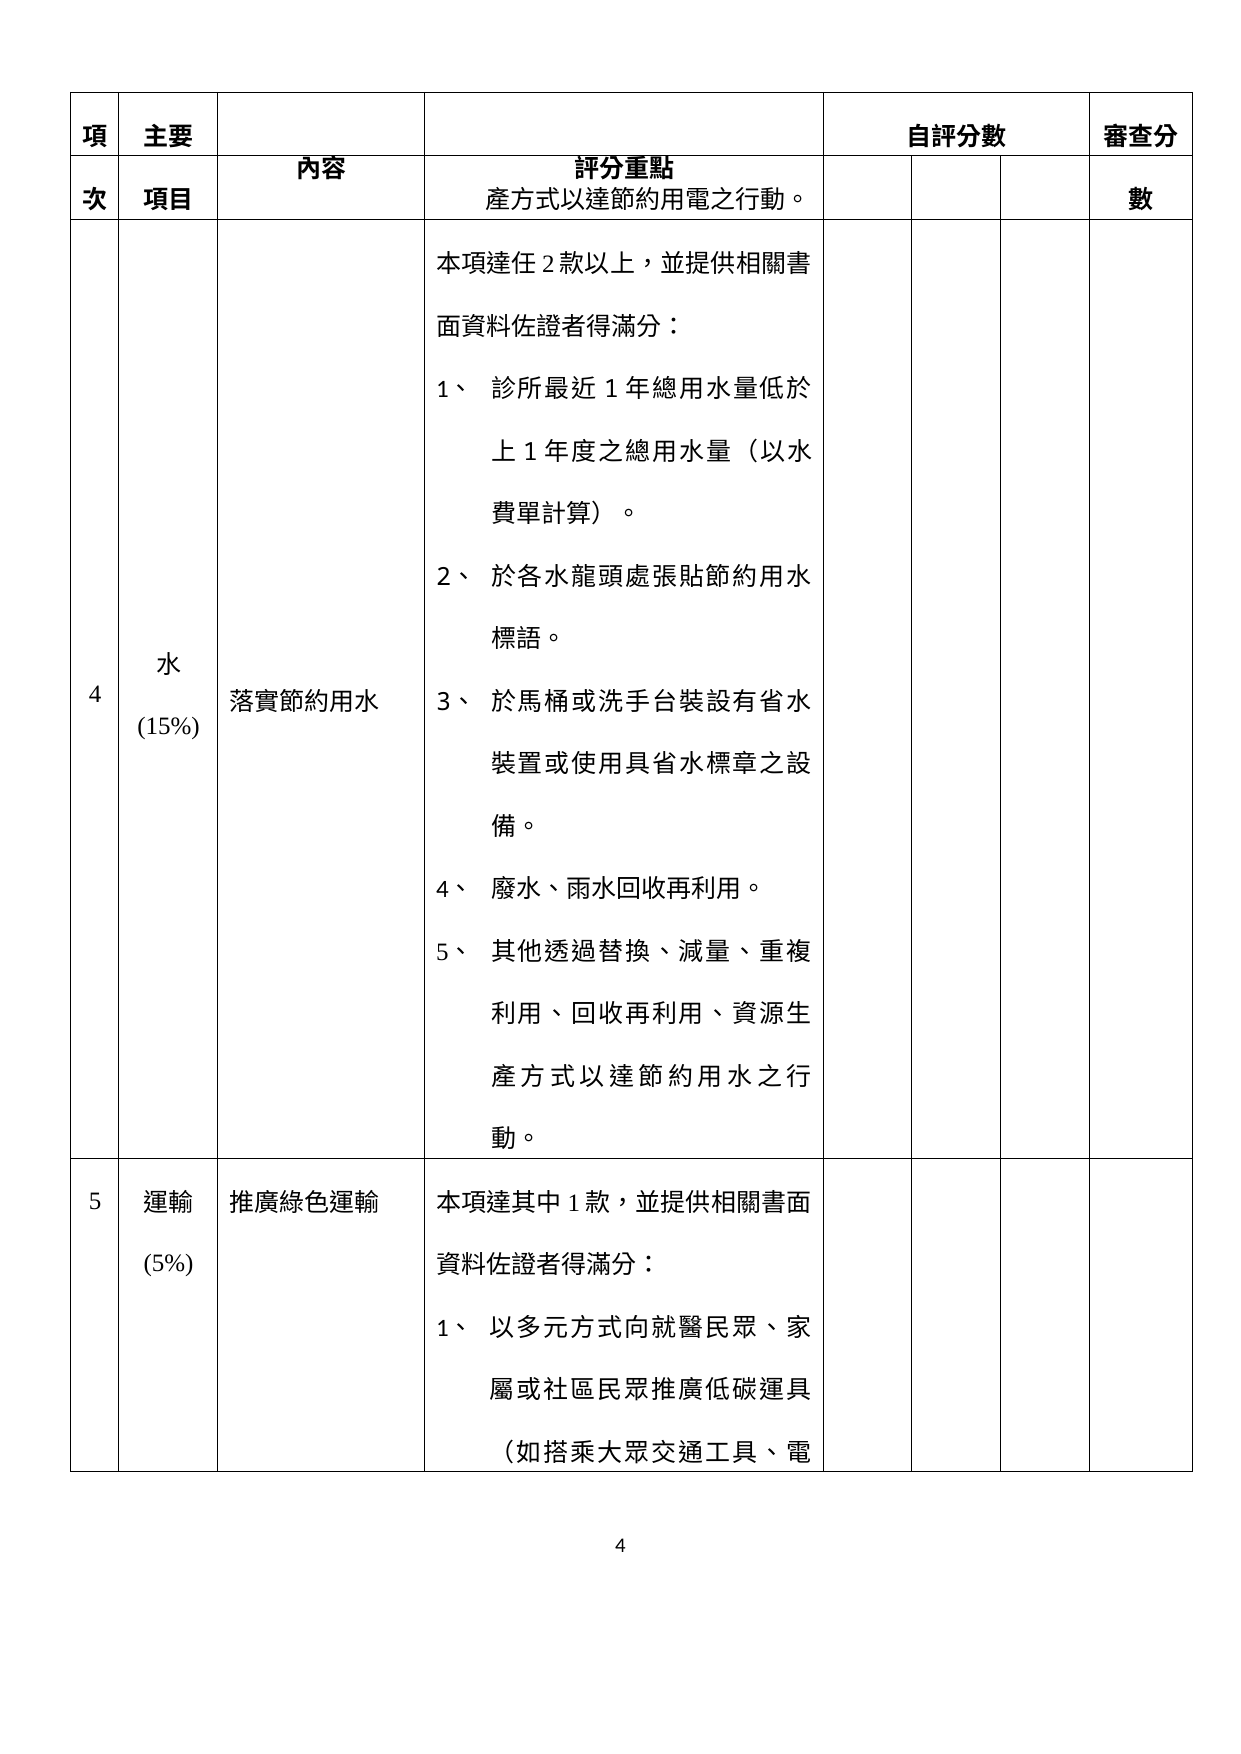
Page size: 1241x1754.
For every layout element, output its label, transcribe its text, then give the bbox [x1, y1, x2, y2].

table_cell 能源(15%) [119, 156, 217, 219]
table_header 自評分數 [824, 93, 1089, 155]
table_header [425, 93, 823, 155]
table_header 項次 [71, 93, 118, 155]
table_cell [824, 1159, 911, 1471]
table_header [218, 93, 424, 155]
table_cell 4 [71, 220, 118, 1157]
table_cell 本項達任3款以上，並提供相關書面資料佐證者得滿分： 診所最近1年總用電量低於前1年度之總用電量（以電費單計算）。 於診所內張貼有節電標語。 採用節能標章LED燈管(泡)/燈具(較傳統燈具節省50% 用電量)。 冷氣開啟時，建議調整為自動模式，並且搭配循環扇或電風扇。 選擇節電型變頻冷氣或冰箱。 營業區域空調設備設定為攝氏26度以上。 安裝太陽光電發電設備。 管控診所招牌使用時間。 使用智慧電表。 使用其他透過替換、減量、重複利用、回收再利用、資源生產方式以達節約用電之行動。 [425, 156, 823, 219]
table_cell 本項達其中1款，並提供相關書面資料佐證者得滿分： 以多元方式向就醫民眾、家屬或社區民眾推廣低碳運具（如搭乘大眾交通工具、電動車、共乘等），並提供佐證資料。 鼓勵員工減少使用石化燃料，改以走路、搭乘大眾運輸或電動車的方式上班。 [425, 1159, 823, 1471]
table_cell 推廣綠色運輸 [218, 1159, 424, 1471]
table_cell [1001, 156, 1089, 219]
table_cell [1001, 220, 1089, 1157]
table_cell [1001, 1159, 1089, 1471]
table_cell 落實節約用電 [218, 156, 424, 219]
table_cell [912, 1159, 1000, 1471]
table_cell 5 [71, 1159, 118, 1471]
table_cell [912, 156, 1000, 219]
table_cell [1090, 1159, 1192, 1471]
table_cell [824, 220, 911, 1157]
table_cell 運輸(5%) [119, 1159, 217, 1471]
table_cell [1090, 156, 1192, 219]
table_cell [824, 156, 911, 219]
table_header 主要 項目 [119, 93, 217, 155]
table_cell 3 [71, 156, 118, 219]
table_cell 落實節約用水 [218, 220, 424, 1157]
table_cell 水(15%) [119, 220, 217, 1157]
table_cell [1090, 220, 1192, 1157]
table_cell 本項達任2款以上，並提供相關書面資料佐證者得滿分： 診所最近1年總用水量低於上1年度之總用水量（以水費單計算）。 於各水龍頭處張貼節約用水標語。 於馬桶或洗手台裝設有省水裝置或使用具省水標章之設備。 廢水、雨水回收再利用。 其他透過替換、減量、重複利用、回收再利用、資源生產方式以達節約用水之行動。 [425, 220, 823, 1157]
table_header 審查分數 [1090, 93, 1192, 155]
table_cell [912, 220, 1000, 1157]
